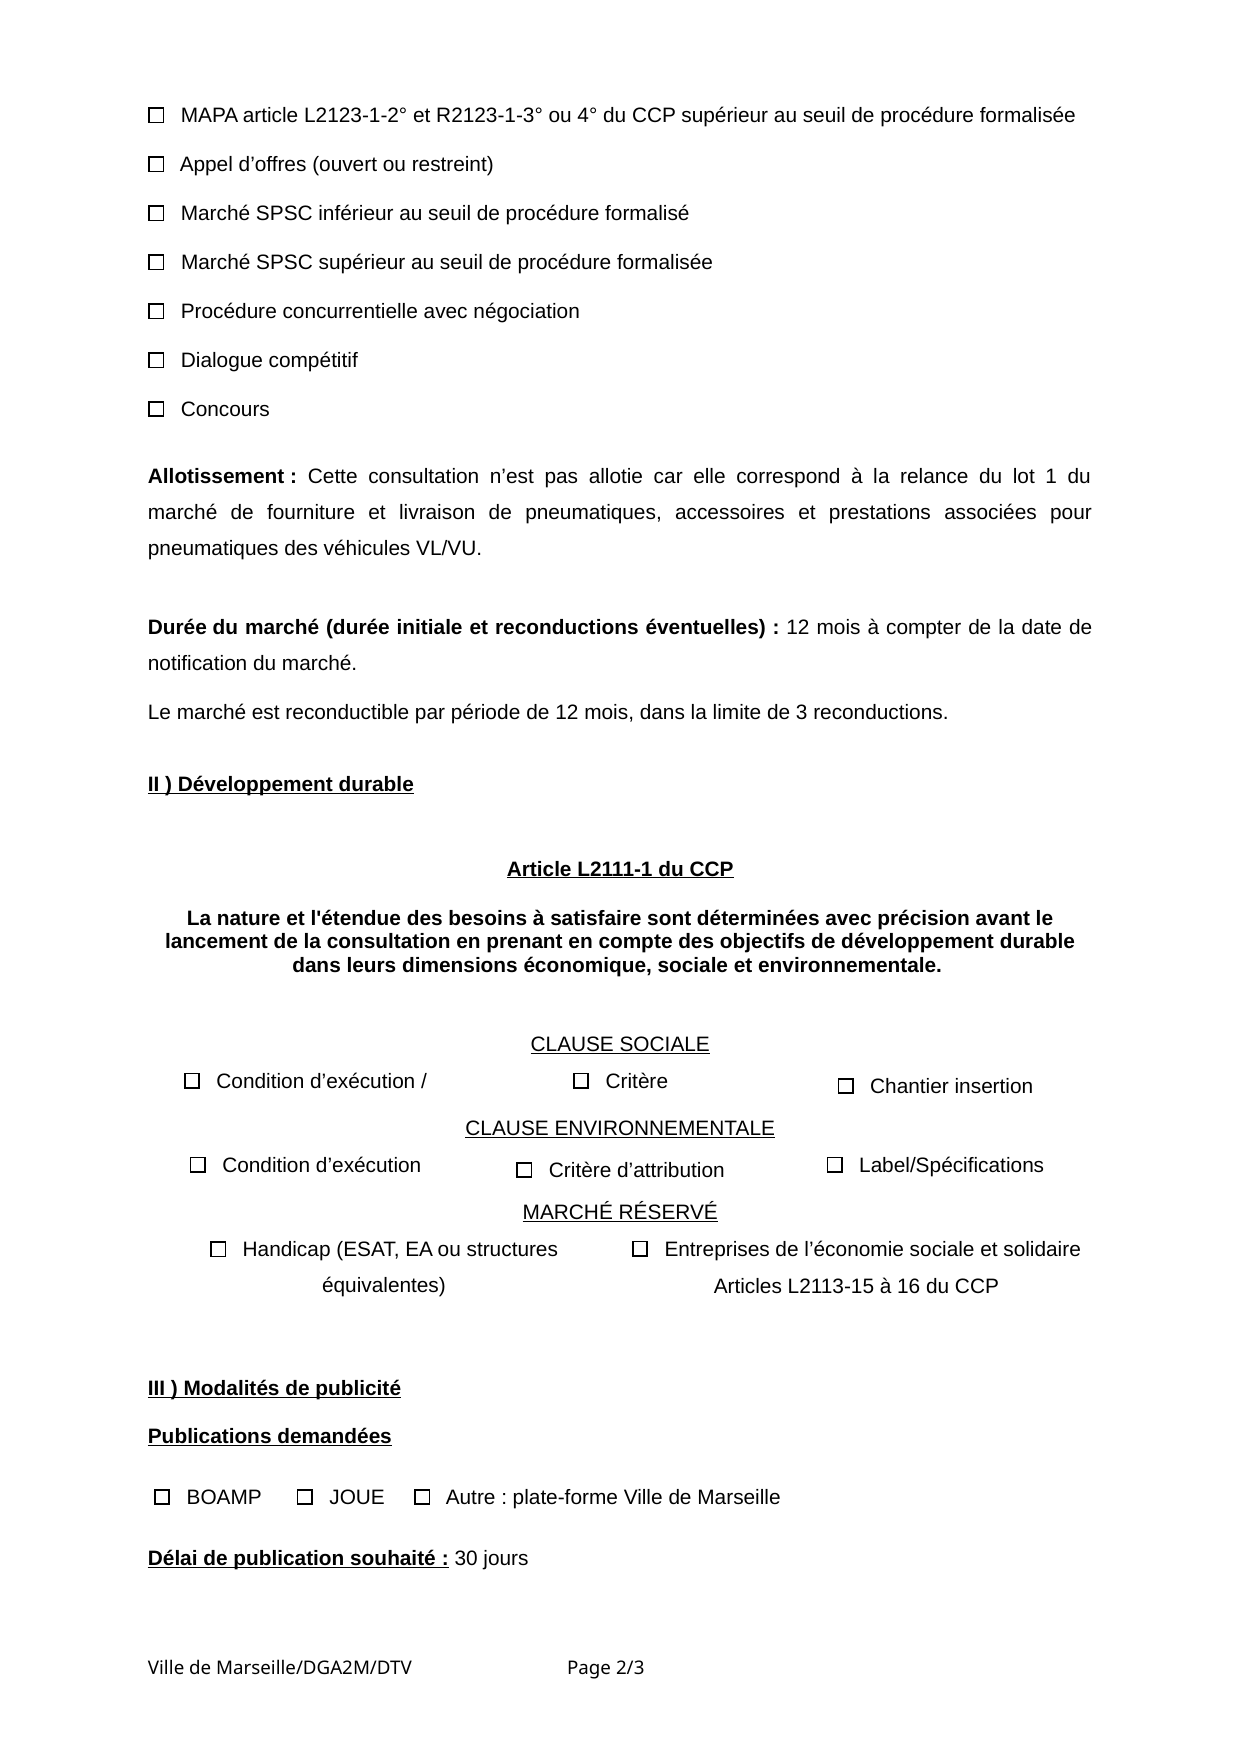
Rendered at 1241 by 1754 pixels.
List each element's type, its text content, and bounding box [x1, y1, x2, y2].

table_cell Condition d’exécution / Insertion [148, 1062, 463, 1109]
text Dialogue compétitif [148, 348, 1093, 372]
text Marché SPSC inférieur au seuil de procédure formalisé [148, 201, 1093, 225]
text MAPA article L2123-1-2° et R2123-1-3° ou 4° du CCP supérieur au seuil de procédure formalisée [148, 103, 1093, 127]
text Durée du marché (durée initiale et reconductions éventuelles) : 12 mois à compter de la date de notification du marché. [148, 614, 1093, 674]
table_cell Critère d’attribution [463, 1146, 778, 1193]
text La nature et l'étendue des besoins à satisfaire sont déterminées avec précision avant le lancement de la consultation en prenant en compte des objectifs de développement durable dans leurs dimensions économique, sociale et environnementale. [148, 905, 1093, 977]
table_cell Entreprises de l’économie sociale et solidaire Articles L2113-15 à 16 du CCP [620, 1230, 1093, 1304]
table_cell MARCHÉ RÉSERVÉ [148, 1194, 1093, 1230]
text III ) Modalités de publicité [148, 1376, 1093, 1399]
text Allotissement : Cette consultation n’est pas allotie car elle correspond à la relance du lot 1 du marché de fourniture et livraison de pneumatiques, accessoires et prestations associées pour pneumatiques des véhicules VL/VU. [148, 464, 1093, 560]
text BOAMP JOUE Autre : plate-forme Ville de Marseille [148, 1485, 1093, 1509]
table_cell Condition d’exécution (CCTP) [148, 1146, 463, 1193]
text Appel d’offres (ouvert ou restreint) [148, 152, 1093, 176]
table_cell Chantier insertion [778, 1062, 1093, 1109]
text Publications demandées [148, 1424, 1093, 1448]
text Concours [148, 397, 1093, 421]
text Le marché est reconductible par période de 12 mois, dans la limite de 3 reconductions. [148, 699, 1093, 723]
table_cell Label/Spécifications techniques [778, 1146, 1093, 1193]
text Procédure concurrentielle avec négociation [148, 299, 1093, 323]
text Marché SPSC supérieur au seuil de procédure formalisée [148, 250, 1093, 274]
table_cell Handicap (ESAT, EA ou structures équivalentes) Articles L2113-12 à 14 du CCP [148, 1230, 620, 1304]
text Article L2111-1 du CCP [148, 856, 1093, 880]
table_cell CLAUSE ENVIRONNEMENTALE [148, 1110, 1093, 1146]
table_cell Critère d’attributionConsultation allotie (articles R2113-1 à 3 du Code de la commande publique). [463, 1062, 778, 1109]
table_header CLAUSE SOCIALE [148, 1026, 1093, 1062]
text II ) Développement durable [148, 772, 1093, 796]
text Délai de publication souhaité : 30 jours [148, 1546, 1093, 1606]
